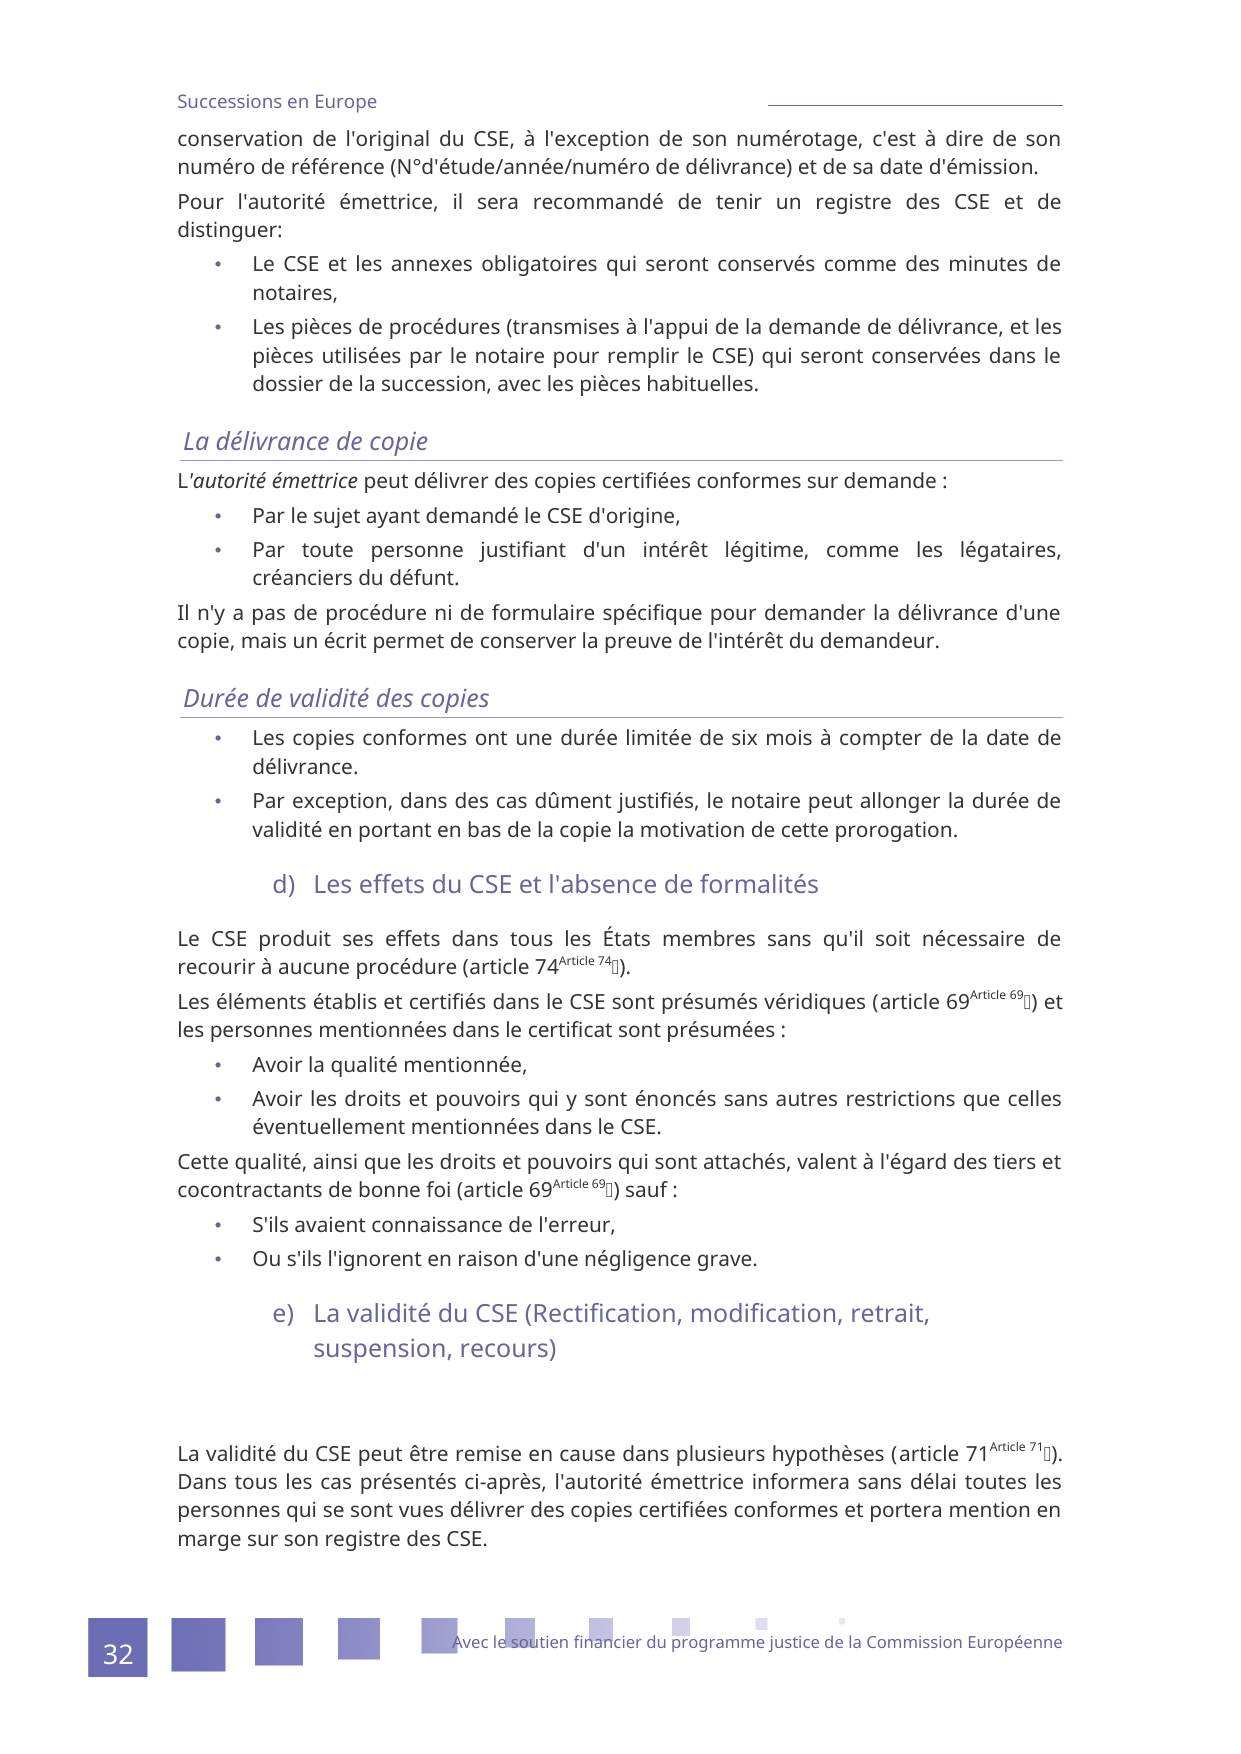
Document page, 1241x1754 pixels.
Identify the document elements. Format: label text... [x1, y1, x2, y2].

title Les effets du CSE et l'absence de formalités [266, 867, 1063, 901]
list Les copies conformes ont une durée limitée de six mois à compter de la date de délivrance. [214, 723, 1063, 780]
list Le CSE et les annexes obligatoires qui seront conservés comme des minutes de notaires, [214, 249, 1063, 306]
text Les éléments établis et certifiés dans le CSE sont présumés véridiques (article 69Article 69) et les personnes mentionnées dans le certificat sont présumées : [177, 987, 1063, 1044]
text Le CSE produit ses effets dans tous les États membres sans qu'il soit nécessaire de recourir à aucune procédure (article 74Article 74). [177, 924, 1063, 981]
list Par toute personne justifiant d'un intérêt légitime, comme les légataires, créanciers du défunt. [214, 535, 1063, 592]
title La validité du CSE (Rectification, modification, retrait, suspension, recours) [266, 1296, 1063, 1364]
list Avoir les droits et pouvoirs qui y sont énoncés sans autres restrictions que celles éventuellement mentionnées dans le CSE. [214, 1084, 1063, 1141]
text Pour l'autorité émettrice, il sera recommandé de tenir un registre des CSE et de distinguer: [177, 187, 1063, 244]
list S'ils avaient connaissance de l'erreur, [214, 1210, 1063, 1238]
title Durée de validité des copies [180, 677, 1063, 717]
text Cette qualité, ainsi que les droits et pouvoirs qui sont attachés, valent à l'égard des tiers et cocontractants de bonne foi (article 69Article 69) sauf : [177, 1147, 1063, 1204]
list Par exception, dans des cas dûment justifiés, le notaire peut allonger la durée de validité en portant en bas de la copie la motivation de cette prorogation. [214, 786, 1063, 843]
list Les pièces de procédures (transmises à l'appui de la demande de délivrance, et les pièces utilisées par le notaire pour remplir le CSE) qui seront conservées dans le dossier de la succession, avec les pièces habituelles. [214, 312, 1063, 398]
list Ou s'ils l'ignorent en raison d'une négligence grave. [214, 1244, 1063, 1272]
text La validité du CSE peut être remise en cause dans plusieurs hypothèses (article 71Article 71). Dans tous les cas présentés ci-après, l'autorité émettrice informera sans délai toutes les personnes qui se sont vues délivrer des copies certifiées conformes et portera mention en marge sur son registre des CSE. [177, 1439, 1063, 1552]
text L'autorité émettrice peut délivrer des copies certifiées conformes sur demande : [177, 466, 1063, 495]
list Avoir la qualité mentionnée, [214, 1050, 1063, 1078]
picture [88, 1618, 889, 1678]
title La délivrance de copie [180, 420, 1063, 460]
text conservation de l'original du CSE, à l'exception de son numérotage, c'est à dire de son numéro de référence (N°d'étude/année/numéro de délivrance) et de sa date d'émission. [177, 124, 1063, 181]
text Il n'y a pas de procédure ni de formulaire spécifique pour demander la délivrance d'une copie, mais un écrit permet de conserver la preuve de l'intérêt du demandeur. [177, 598, 1063, 655]
list Par le sujet ayant demandé le CSE d'origine, [214, 501, 1063, 529]
